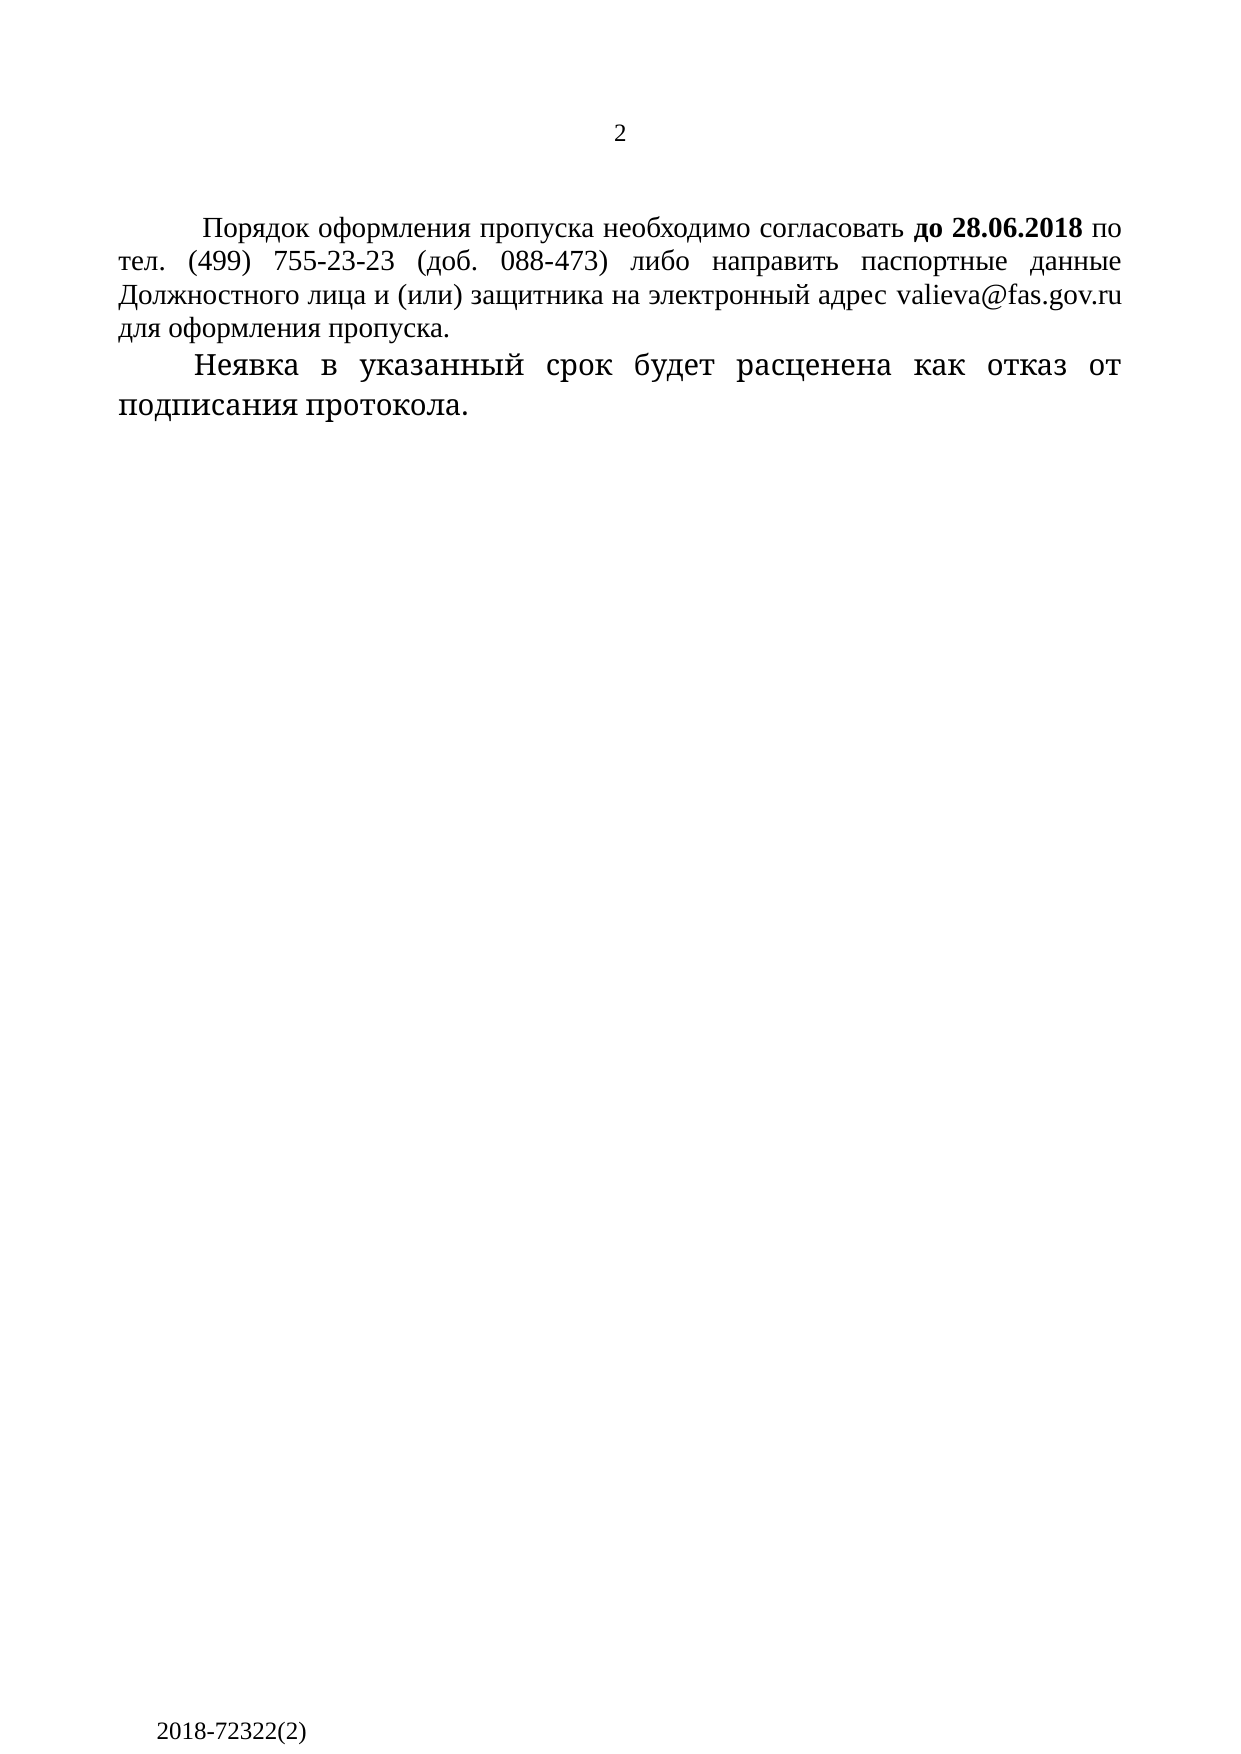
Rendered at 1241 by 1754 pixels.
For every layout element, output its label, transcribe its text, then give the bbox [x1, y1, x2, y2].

text Порядок оформления пропуска необходимо согласовать до 28.06.2018 по тел. (499) 755-23-23 (доб. 088-473) либо направить паспортные данные Должностного лица и (или) защитника на электронный адрес valieva@fas.gov.ru для оформления пропуска. [118, 210, 1122, 344]
text Неявка в указанный срок будет расценена как отказ от подписания протокола. [118, 344, 1122, 423]
